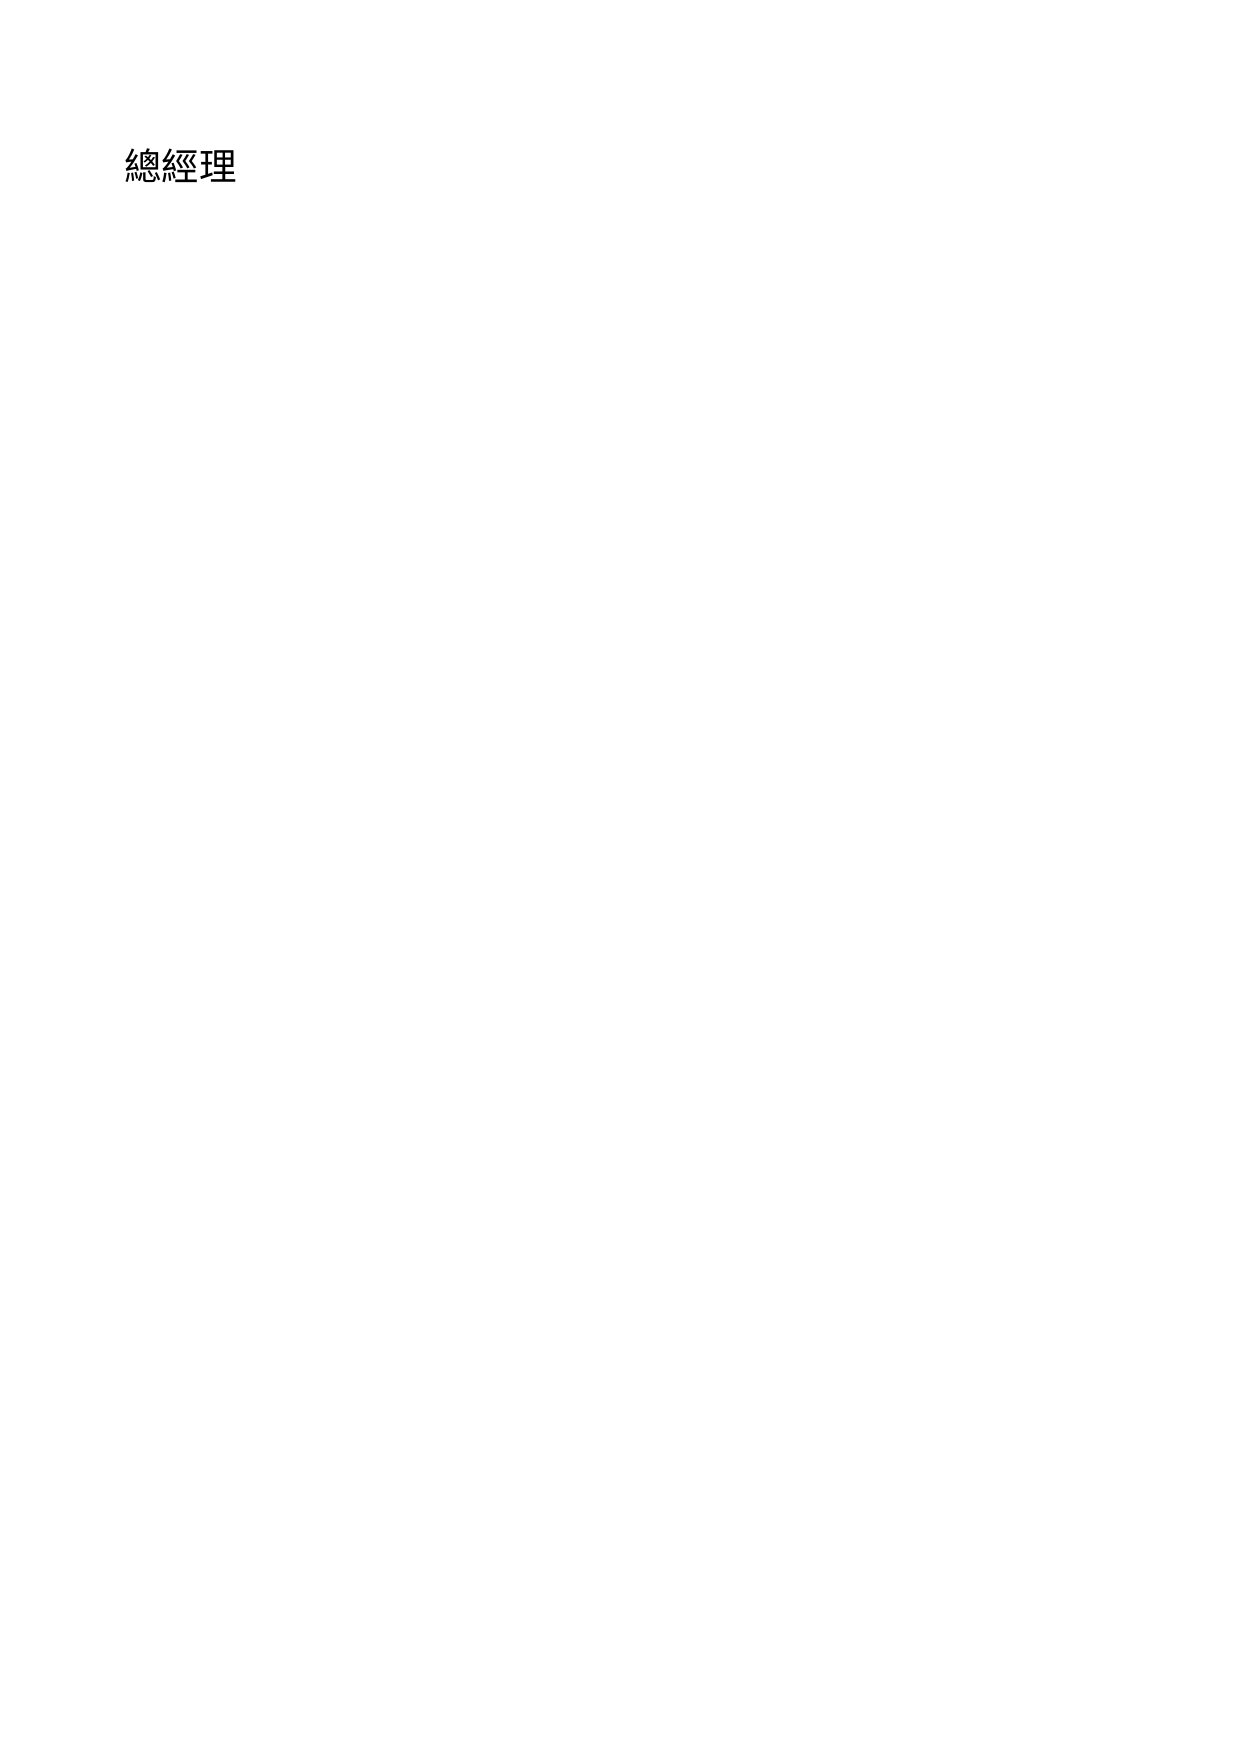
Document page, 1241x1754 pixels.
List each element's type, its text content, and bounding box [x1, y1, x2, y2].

text 總經理 [124, 127, 1110, 202]
